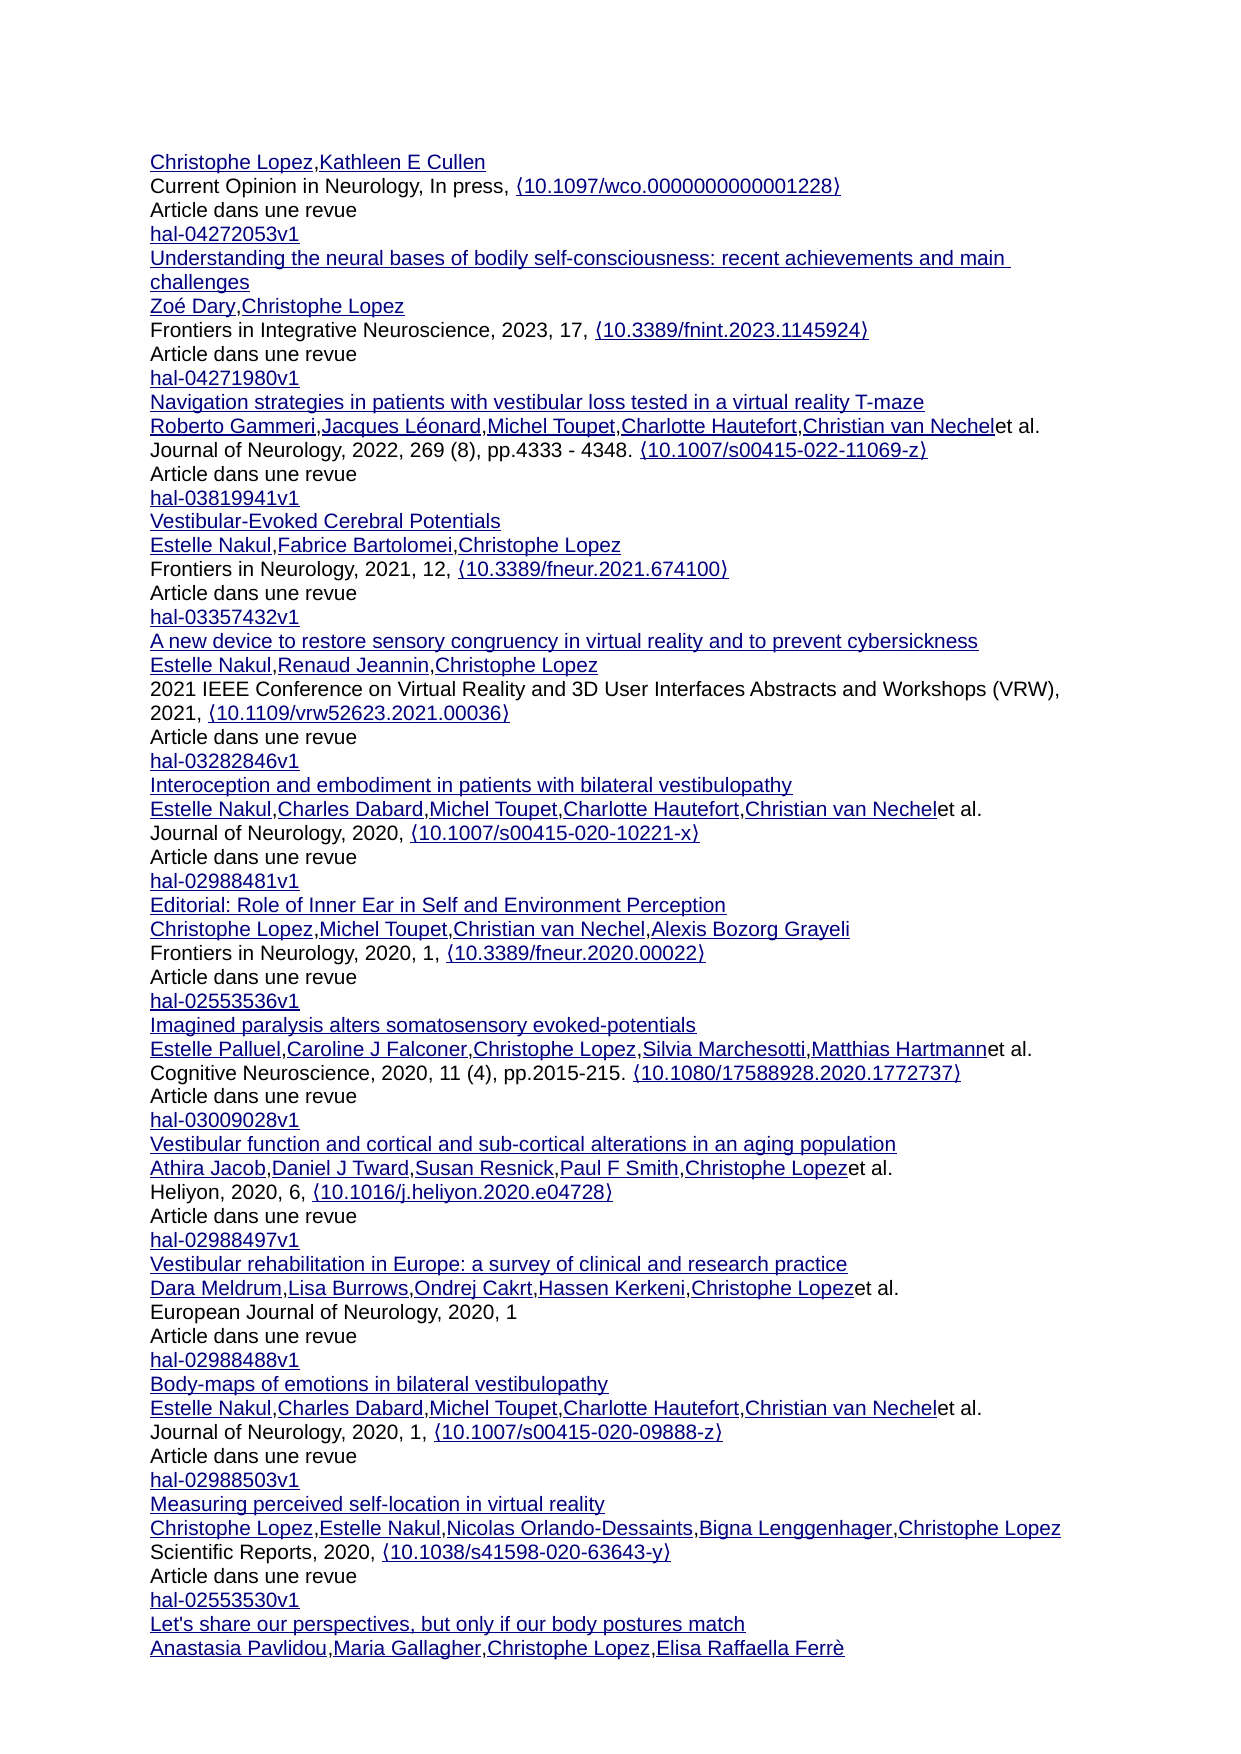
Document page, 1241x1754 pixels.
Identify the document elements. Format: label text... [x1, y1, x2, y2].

table_cell Vestibular function and cortical and sub-cortical alterations in an aging population Athira Jacob,Daniel J Tward,Susan Resnick,Paul F Smith,Christophe Lopezet al. Heliyon, 2020, 6, ⟨10.1016/j.heliyon.2020.e04728⟩ Article dans une revue hal-02988497v1 [150, 1132, 1090, 1252]
table_cell Editorial: Role of Inner Ear in Self and Environment Perception Christophe Lopez,Michel Toupet,Christian van Nechel,Alexis Bozorg Grayeli Frontiers in Neurology, 2020, 1, ⟨10.3389/fneur.2020.00022⟩ Article dans une revue hal-02553536v1 [150, 893, 1090, 1012]
table_cell Vestibular rehabilitation in Europe: a survey of clinical and research practice Dara Meldrum,Lisa Burrows,Ondrej Cakrt,Hassen Kerkeni,Christophe Lopezet al. European Journal of Neurology, 2020, 1 Article dans une revue hal-02988488v1 [150, 1252, 1090, 1372]
table_cell Christophe Lopez,Kathleen E Cullen Current Opinion in Neurology, In press, ⟨10.1097/wco.0000000000001228⟩ Article dans une revue hal-04272053v1 [150, 150, 1090, 246]
table_cell Vestibular-Evoked Cerebral Potentials Estelle Nakul,Fabrice Bartolomei,Christophe Lopez Frontiers in Neurology, 2021, 12, ⟨10.3389/fneur.2021.674100⟩ Article dans une revue hal-03357432v1 [150, 509, 1090, 629]
table_cell A new device to restore sensory congruency in virtual reality and to prevent cybersickness Estelle Nakul,Renaud Jeannin,Christophe Lopez 2021 IEEE Conference on Virtual Reality and 3D User Interfaces Abstracts and Workshops (VRW), 2021, ⟨10.1109/vrw52623.2021.00036⟩ Article dans une revue hal-03282846v1 [150, 629, 1090, 773]
table_cell Measuring perceived self-location in virtual reality Christophe Lopez,Estelle Nakul,Nicolas Orlando-Dessaints,Bigna Lenggenhager,Christophe Lopez Scientific Reports, 2020, ⟨10.1038/s41598-020-63643-y⟩ Article dans une revue hal-02553530v1 [150, 1492, 1090, 1611]
table_cell Body-maps of emotions in bilateral vestibulopathy Estelle Nakul,Charles Dabard,Michel Toupet,Charlotte Hautefort,Christian van Nechelet al. Journal of Neurology, 2020, 1, ⟨10.1007/s00415-020-09888-z⟩ Article dans une revue hal-02988503v1 [150, 1372, 1090, 1492]
table_cell Let's share our perspectives, but only if our body postures match Anastasia Pavlidou,Maria Gallagher,Christophe Lopez,Elisa Raffaella Ferrè [150, 1611, 1090, 1659]
table_cell Understanding the neural bases of bodily self-consciousness: recent achievements and main challenges Zoé Dary,Christophe Lopez Frontiers in Integrative Neuroscience, 2023, 17, ⟨10.3389/fnint.2023.1145924⟩ Article dans une revue hal-04271980v1 [150, 246, 1090, 389]
table_cell Interoception and embodiment in patients with bilateral vestibulopathy Estelle Nakul,Charles Dabard,Michel Toupet,Charlotte Hautefort,Christian van Nechelet al. Journal of Neurology, 2020, ⟨10.1007/s00415-020-10221-x⟩ Article dans une revue hal-02988481v1 [150, 773, 1090, 893]
table_cell Imagined paralysis alters somatosensory evoked-potentials Estelle Palluel,Caroline J Falconer,Christophe Lopez,Silvia Marchesotti,Matthias Hartmannet al. Cognitive Neuroscience, 2020, 11 (4), pp.2015-215. ⟨10.1080/17588928.2020.1772737⟩ Article dans une revue hal-03009028v1 [150, 1013, 1090, 1132]
table_cell Navigation strategies in patients with vestibular loss tested in a virtual reality T-maze Roberto Gammeri,Jacques Léonard,Michel Toupet,Charlotte Hautefort,Christian van Nechelet al. Journal of Neurology, 2022, 269 (8), pp.4333 - 4348. ⟨10.1007/s00415-022-11069-z⟩ Article dans une revue hal-03819941v1 [150, 390, 1090, 509]
